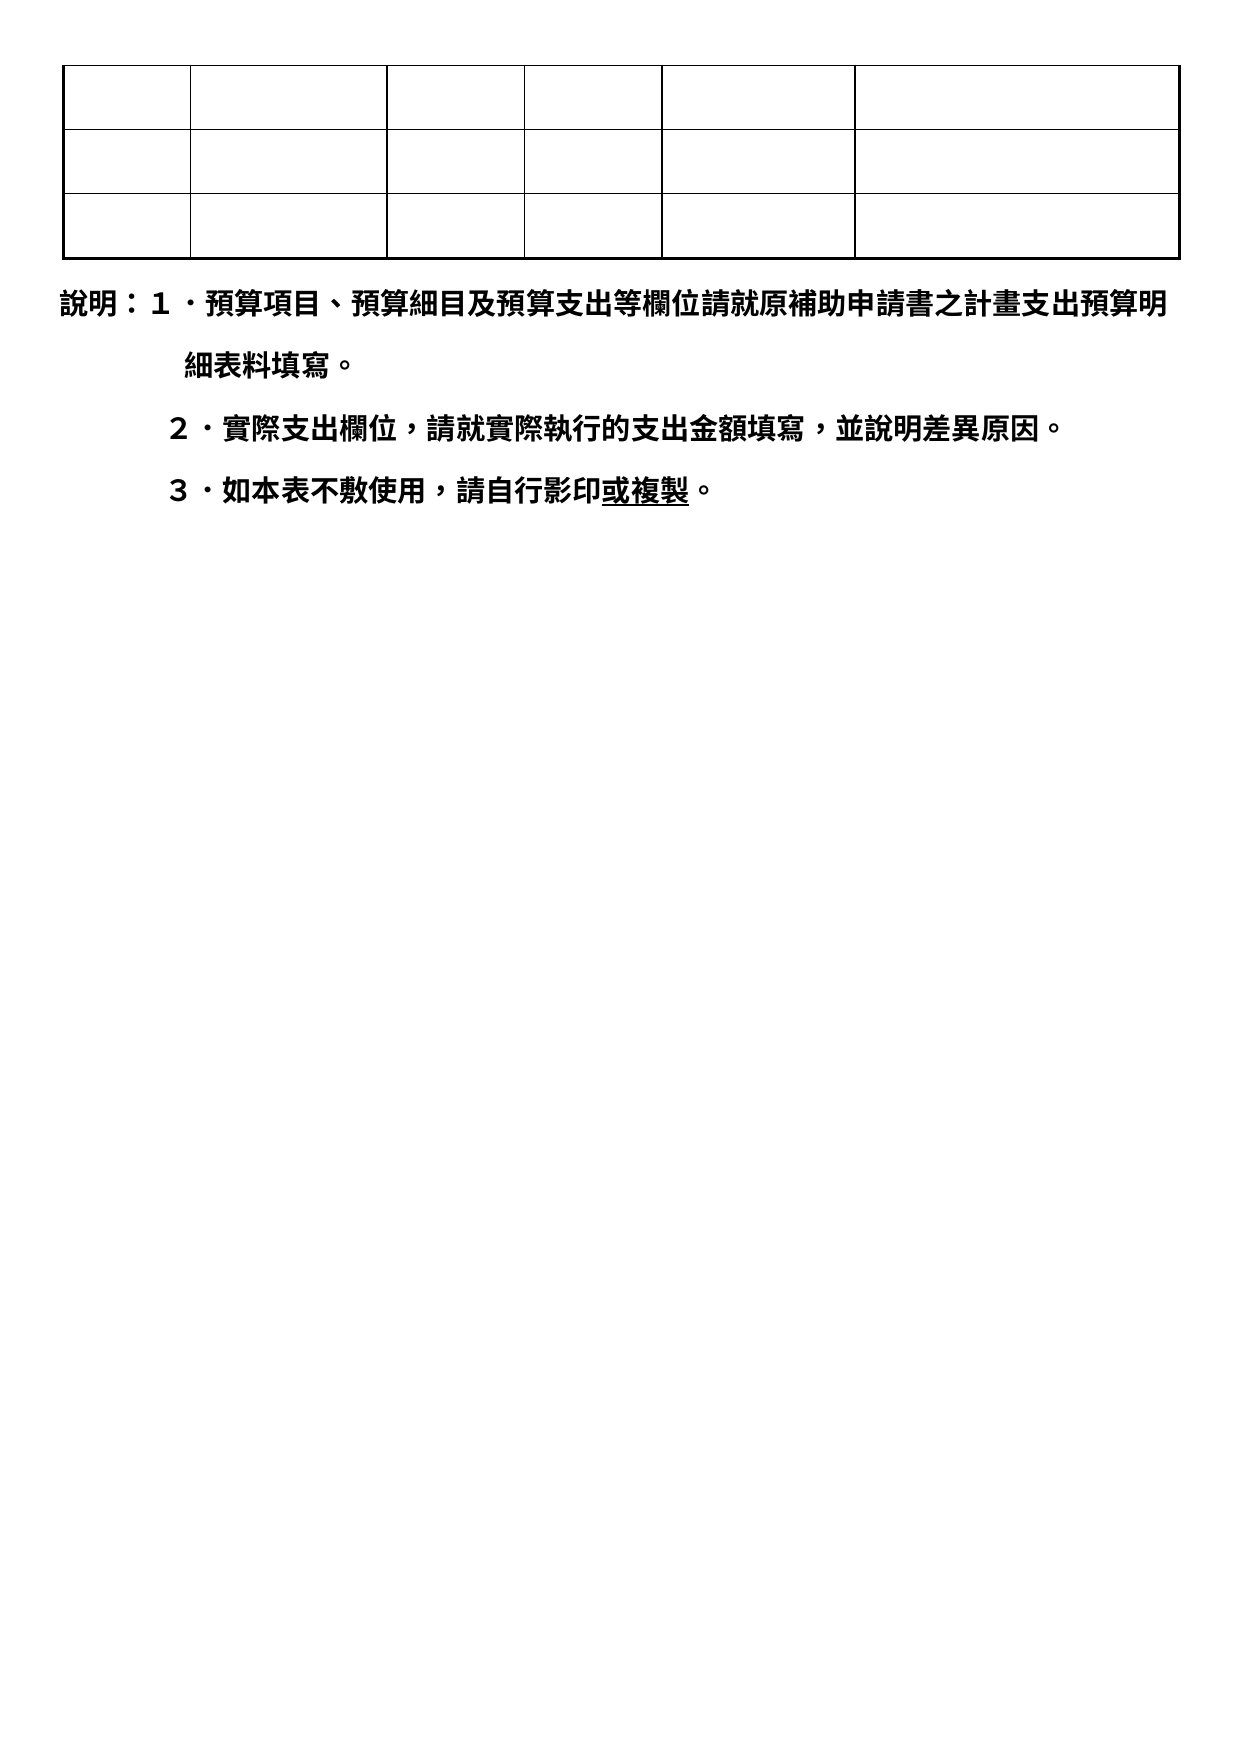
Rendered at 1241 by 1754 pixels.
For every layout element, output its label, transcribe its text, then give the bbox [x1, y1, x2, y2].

table_cell [65, 194, 190, 257]
table_cell [388, 130, 524, 193]
table_cell [856, 194, 1178, 257]
table_cell [65, 130, 190, 193]
text ３．如本表不敷使用，請自行影印或複製。 [59, 447, 1181, 510]
text ２．實際支出欄位，請就實際執行的支出金額填寫，並說明差異原因。 [59, 385, 1181, 447]
table_cell [856, 130, 1178, 193]
table_cell [663, 66, 854, 128]
text 說明：１．預算項目、預算細目及預算支出等欄位請就原補助申請書之計畫支出預算明細表料填寫。 [59, 260, 1181, 385]
table_cell [388, 194, 524, 257]
table_cell [191, 66, 386, 128]
table_cell [65, 66, 190, 128]
table_cell [388, 66, 524, 128]
table_cell [525, 66, 661, 128]
table_cell [663, 194, 854, 257]
table_cell [663, 130, 854, 193]
table_cell [191, 194, 386, 257]
table_cell [525, 194, 661, 257]
table_cell [191, 130, 386, 193]
table_cell [856, 66, 1178, 128]
table_cell [525, 130, 661, 193]
